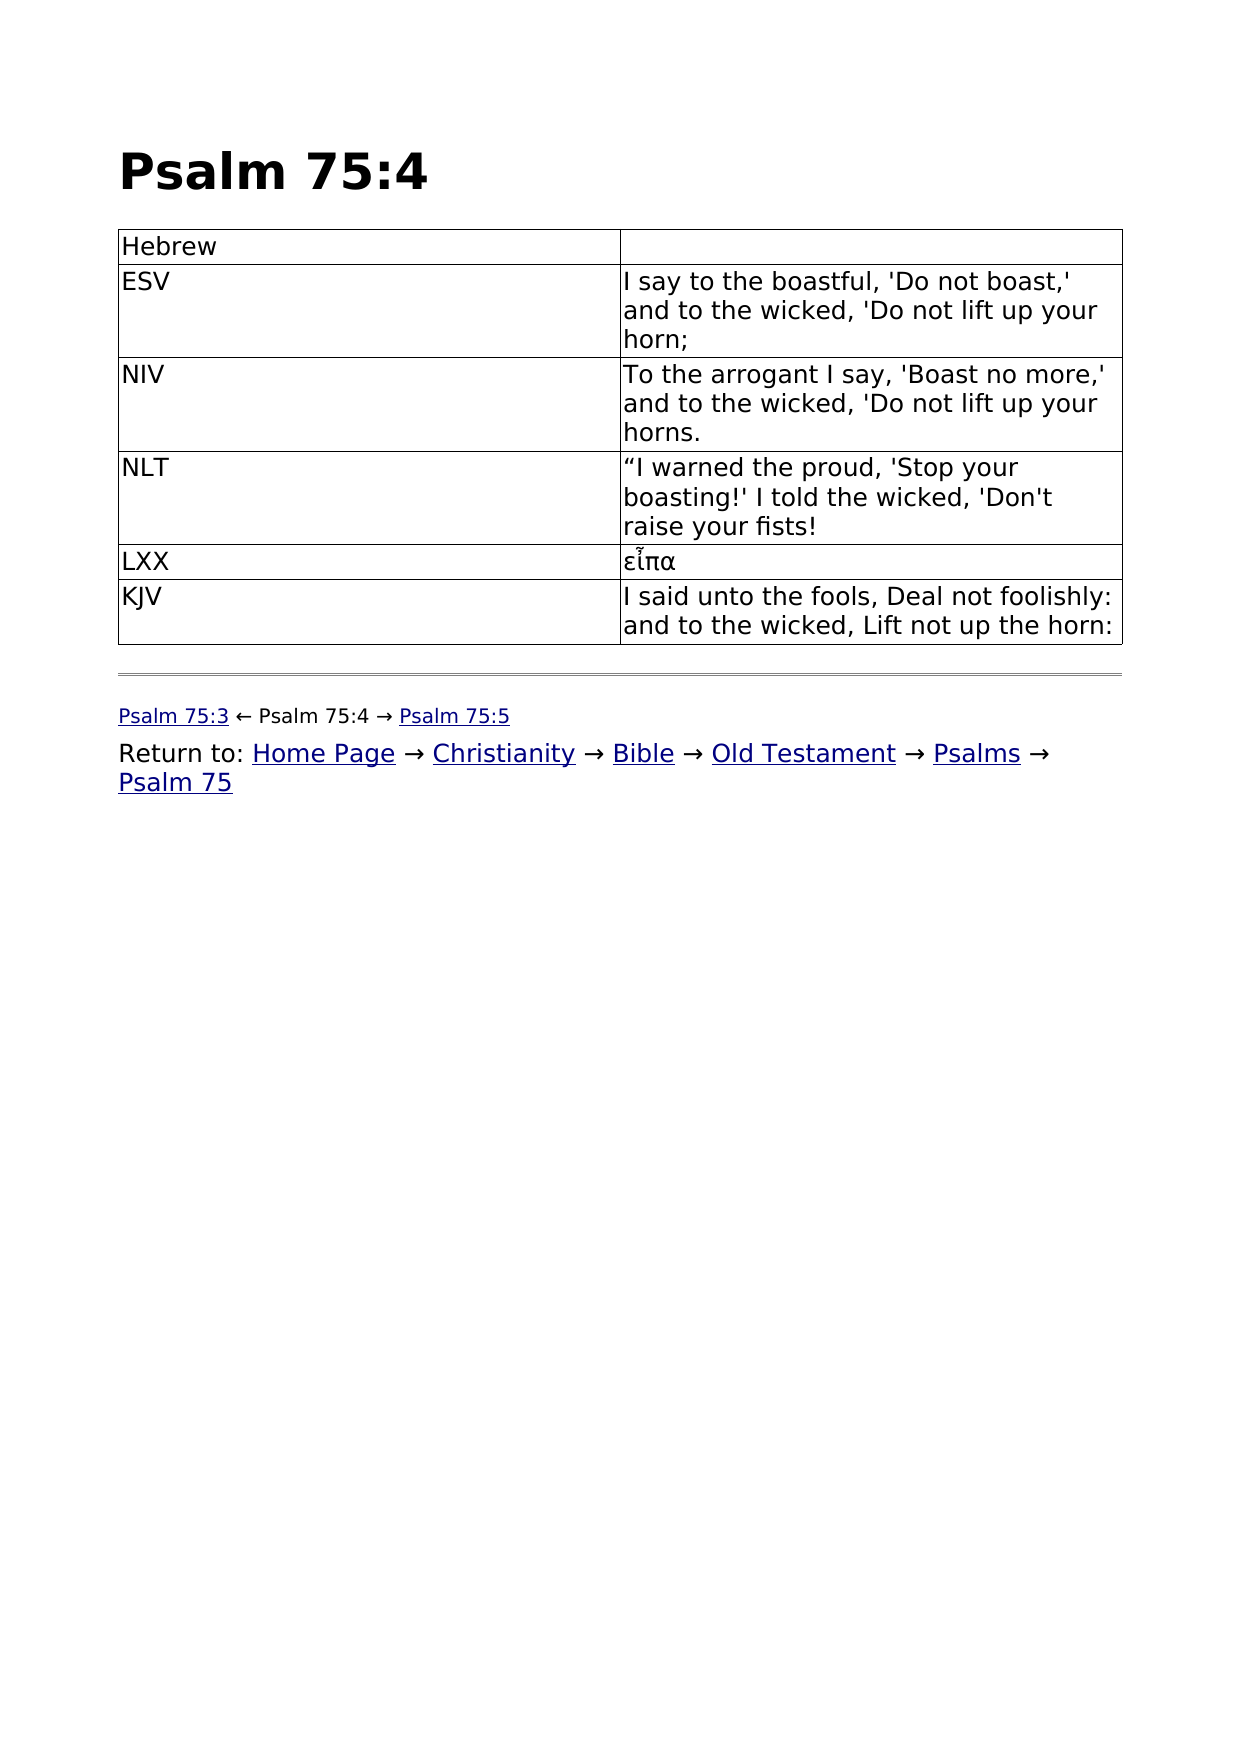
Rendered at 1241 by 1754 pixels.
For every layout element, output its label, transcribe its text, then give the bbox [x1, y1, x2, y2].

table_cell ESV [119, 265, 620, 357]
table_cell “I warned the proud, 'Stop your boasting!' I told the wicked, 'Don't raise your fists! [621, 452, 1122, 544]
table_cell NLT [119, 452, 620, 544]
table_cell To the arrogant I say, 'Boast no more,' and to the wicked, 'Do not lift up your horns. [621, 358, 1122, 451]
table_header Hebrew [119, 230, 620, 264]
subtitle Psalm 75:4 [118, 143, 1122, 201]
text Return to: Home Page → Christianity → Bible → Old Testament → Psalms → Psalm 75 [118, 739, 1122, 797]
table_cell NIV [119, 358, 620, 451]
table_cell KJV [119, 580, 620, 643]
table_cell LXX [119, 545, 620, 579]
table_cell I say to the boastful, 'Do not boast,' and to the wicked, 'Do not lift up your horn; [621, 265, 1122, 357]
table_header [621, 230, 1122, 264]
table_cell I said unto the fools, Deal not foolishly: and to the wicked, Lift not up the horn: [621, 580, 1122, 643]
text Psalm 75:3 ← Psalm 75:4 → Psalm 75:5 [118, 705, 1122, 739]
table_cell εἶπα [621, 545, 1122, 579]
